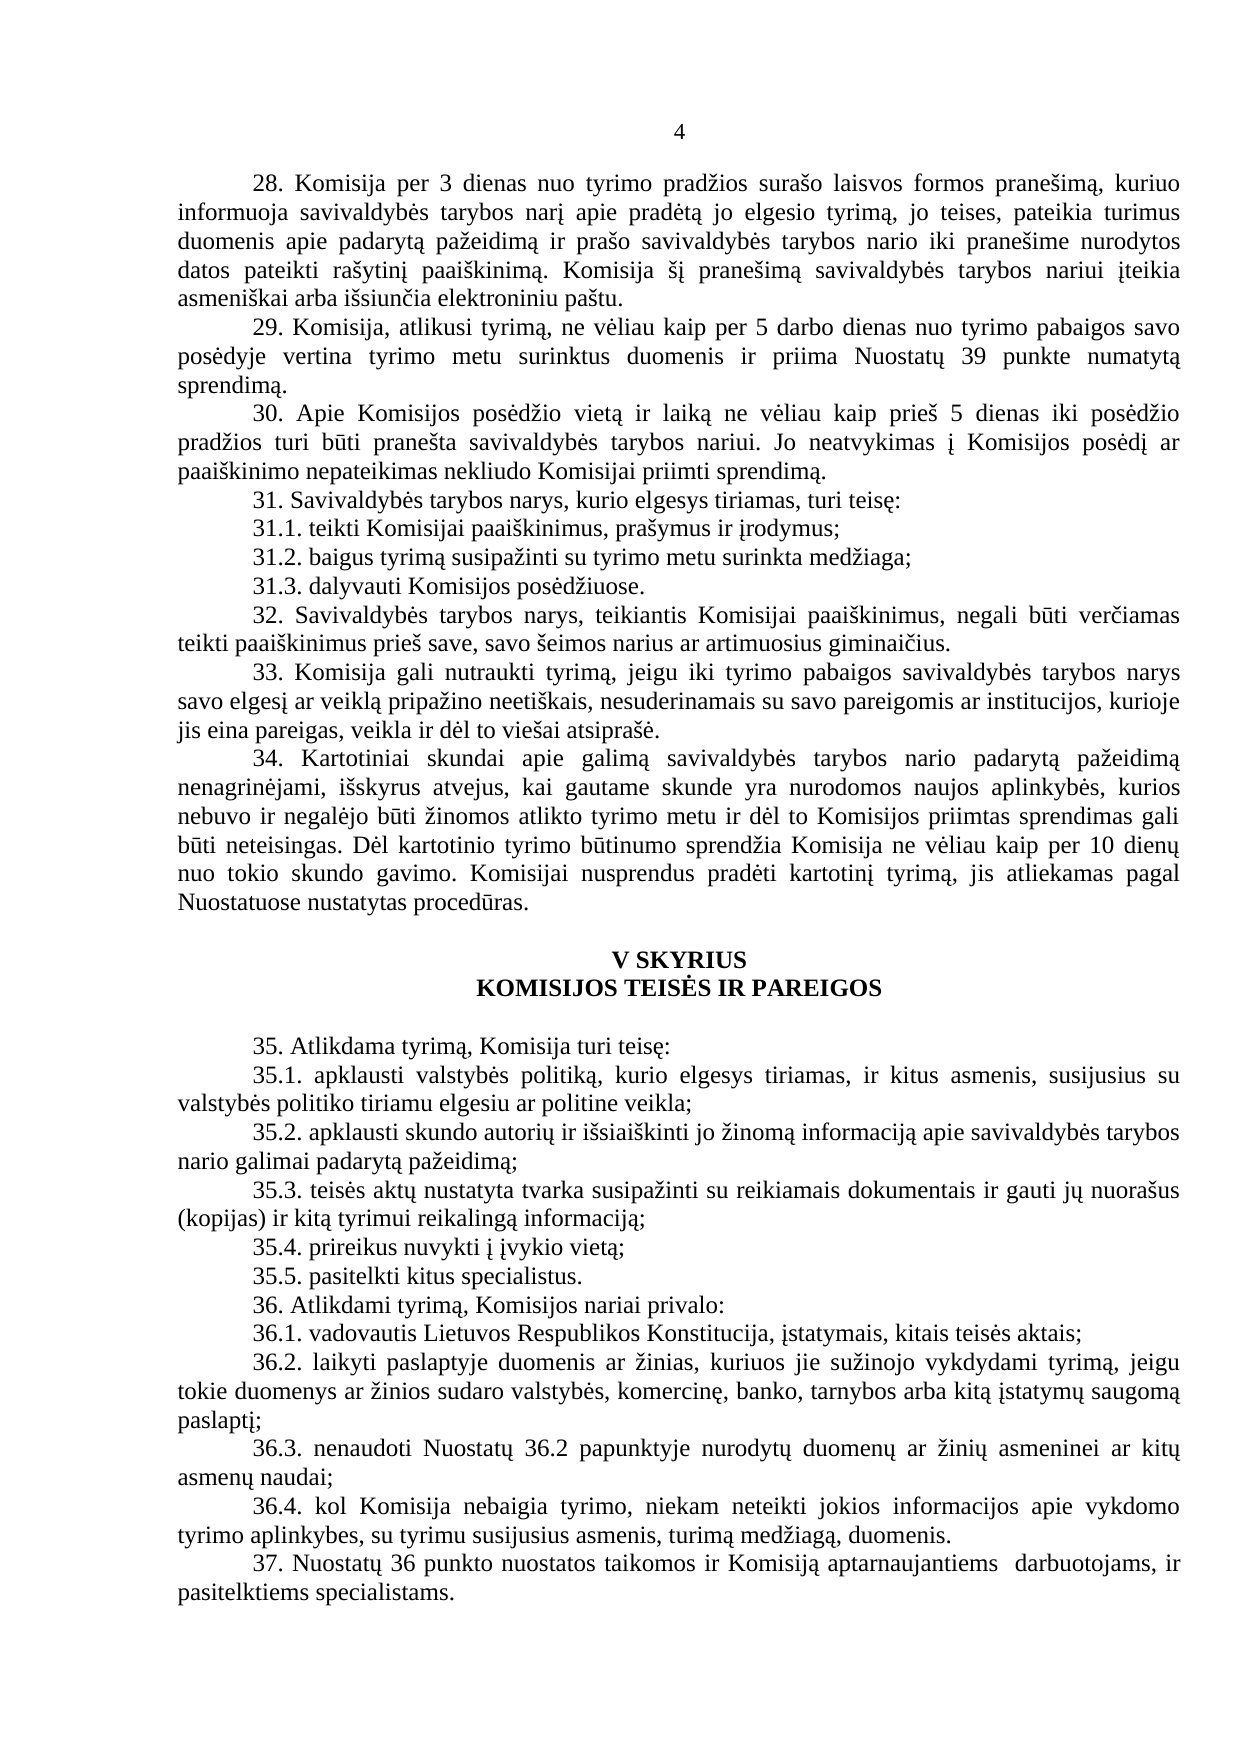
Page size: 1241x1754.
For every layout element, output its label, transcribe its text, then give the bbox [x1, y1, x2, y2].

text 35.5. pasitelkti kitus specialistus. [177, 1261, 1181, 1290]
text 33. Komisija gali nutraukti tyrimą, jeigu iki tyrimo pabaigos savivaldybės tarybos narys savo elgesį ar veiklą pripažino neetiškais, nesuderinamais su savo pareigomis ar institucijos, kurioje jis eina pareigas, veikla ir dėl to viešai atsiprašė. [177, 657, 1181, 743]
text 35.2. apklausti skundo autorių ir išsiaiškinti jo žinomą informaciją apie savivaldybės tarybos nario galimai padarytą pažeidimą; [177, 1117, 1181, 1175]
text 36.1. vadovautis Lietuvos Respublikos Konstitucija, įstatymais, kitais teisės aktais; [177, 1318, 1181, 1347]
text 36.4. kol Komisija nebaigia tyrimo, niekam neteikti jokios informacijos apie vykdomo tyrimo aplinkybes, su tyrimu susijusius asmenis, turimą medžiagą, duomenis. [177, 1491, 1181, 1548]
text 30. Apie Komisijos posėdžio vietą ir laiką ne vėliau kaip prieš 5 dienas iki posėdžio pradžios turi būti pranešta savivaldybės tarybos nariui. Jo neatvykimas į Komisijos posėdį ar paaiškinimo nepateikimas nekliudo Komisijai priimti sprendimą. [177, 398, 1181, 485]
text 31.2. baigus tyrimą susipažinti su tyrimo metu surinkta medžiaga; [177, 542, 1181, 571]
text 31.3. dalyvauti Komisijos posėdžiuose. [177, 571, 1181, 600]
text 31. Savivaldybės tarybos narys, kurio elgesys tiriamas, turi teisę: [177, 485, 1181, 513]
text 35.4. prireikus nuvykti į įvykio vietą; [177, 1232, 1181, 1261]
text 36.3. nenaudoti Nuostatų 36.2 papunktyje nurodytų duomenų ar žinių asmeninei ar kitų asmenų naudai; [177, 1433, 1181, 1491]
text 34. Kartotiniai skundai apie galimą savivaldybės tarybos nario padarytą pažeidimą nenagrinėjami, išskyrus atvejus, kai gautame skunde yra nurodomos naujos aplinkybės, kurios nebuvo ir negalėjo būti žinomos atlikto tyrimo metu ir dėl to Komisijos priimtas sprendimas gali būti neteisingas. Dėl kartotinio tyrimo būtinumo sprendžia Komisija ne vėliau kaip per 10 dienų nuo tokio skundo gavimo. Komisijai nusprendus pradėti kartotinį tyrimą, jis atliekamas pagal Nuostatuose nustatytas procedūras. [177, 743, 1181, 916]
text 35.1. apklausti valstybės politiką, kurio elgesys tiriamas, ir kitus asmenis, susijusius su valstybės politiko tiriamu elgesiu ar politine veikla; [177, 1060, 1181, 1117]
text 36.2. laikyti paslaptyje duomenis ar žinias, kuriuos jie sužinojo vykdydami tyrimą, jeigu tokie duomenys ar žinios sudaro valstybės, komercinę, banko, tarnybos arba kitą įstatymų saugomą paslaptį; [177, 1347, 1181, 1433]
text 32. Savivaldybės tarybos narys, teikiantis Komisijai paaiškinimus, negali būti verčiamas teikti paaiškinimus prieš save, savo šeimos narius ar artimuosius giminaičius. [177, 600, 1181, 657]
text V SKYRIUS [177, 945, 1181, 973]
text 31.1. teikti Komisijai paaiškinimus, prašymus ir įrodymus; [177, 513, 1181, 542]
text 36. Atlikdami tyrimą, Komisijos nariai privalo: [177, 1290, 1181, 1318]
text 35.3. teisės aktų nustatyta tvarka susipažinti su reikiamais dokumentais ir gauti jų nuorašus (kopijas) ir kitą tyrimui reikalingą informaciją; [177, 1175, 1181, 1232]
text 35. Atlikdama tyrimą, Komisija turi teisę: [177, 1031, 1181, 1060]
text 29. Komisija, atlikusi tyrimą, ne vėliau kaip per 5 darbo dienas nuo tyrimo pabaigos savo posėdyje vertina tyrimo metu surinktus duomenis ir priima Nuostatų 39 punkte numatytą sprendimą. [177, 312, 1181, 398]
text 37. Nuostatų 36 punkto nuostatos taikomos ir Komisiją aptarnaujantiems darbuotojams, ir pasitelktiems specialistams. [177, 1548, 1181, 1606]
text Komisijos teisės ir pareigos [177, 973, 1181, 1002]
text 28. Komisija per 3 dienas nuo tyrimo pradžios surašo laisvos formos pranešimą, kuriuo informuoja savivaldybės tarybos narį apie pradėtą jo elgesio tyrimą, jo teises, pateikia turimus duomenis apie padarytą pažeidimą ir prašo savivaldybės tarybos nario iki pranešime nurodytos datos pateikti rašytinį paaiškinimą. Komisija šį pranešimą savivaldybės tarybos nariui įteikia asmeniškai arba išsiunčia elektroniniu paštu. [177, 168, 1181, 312]
